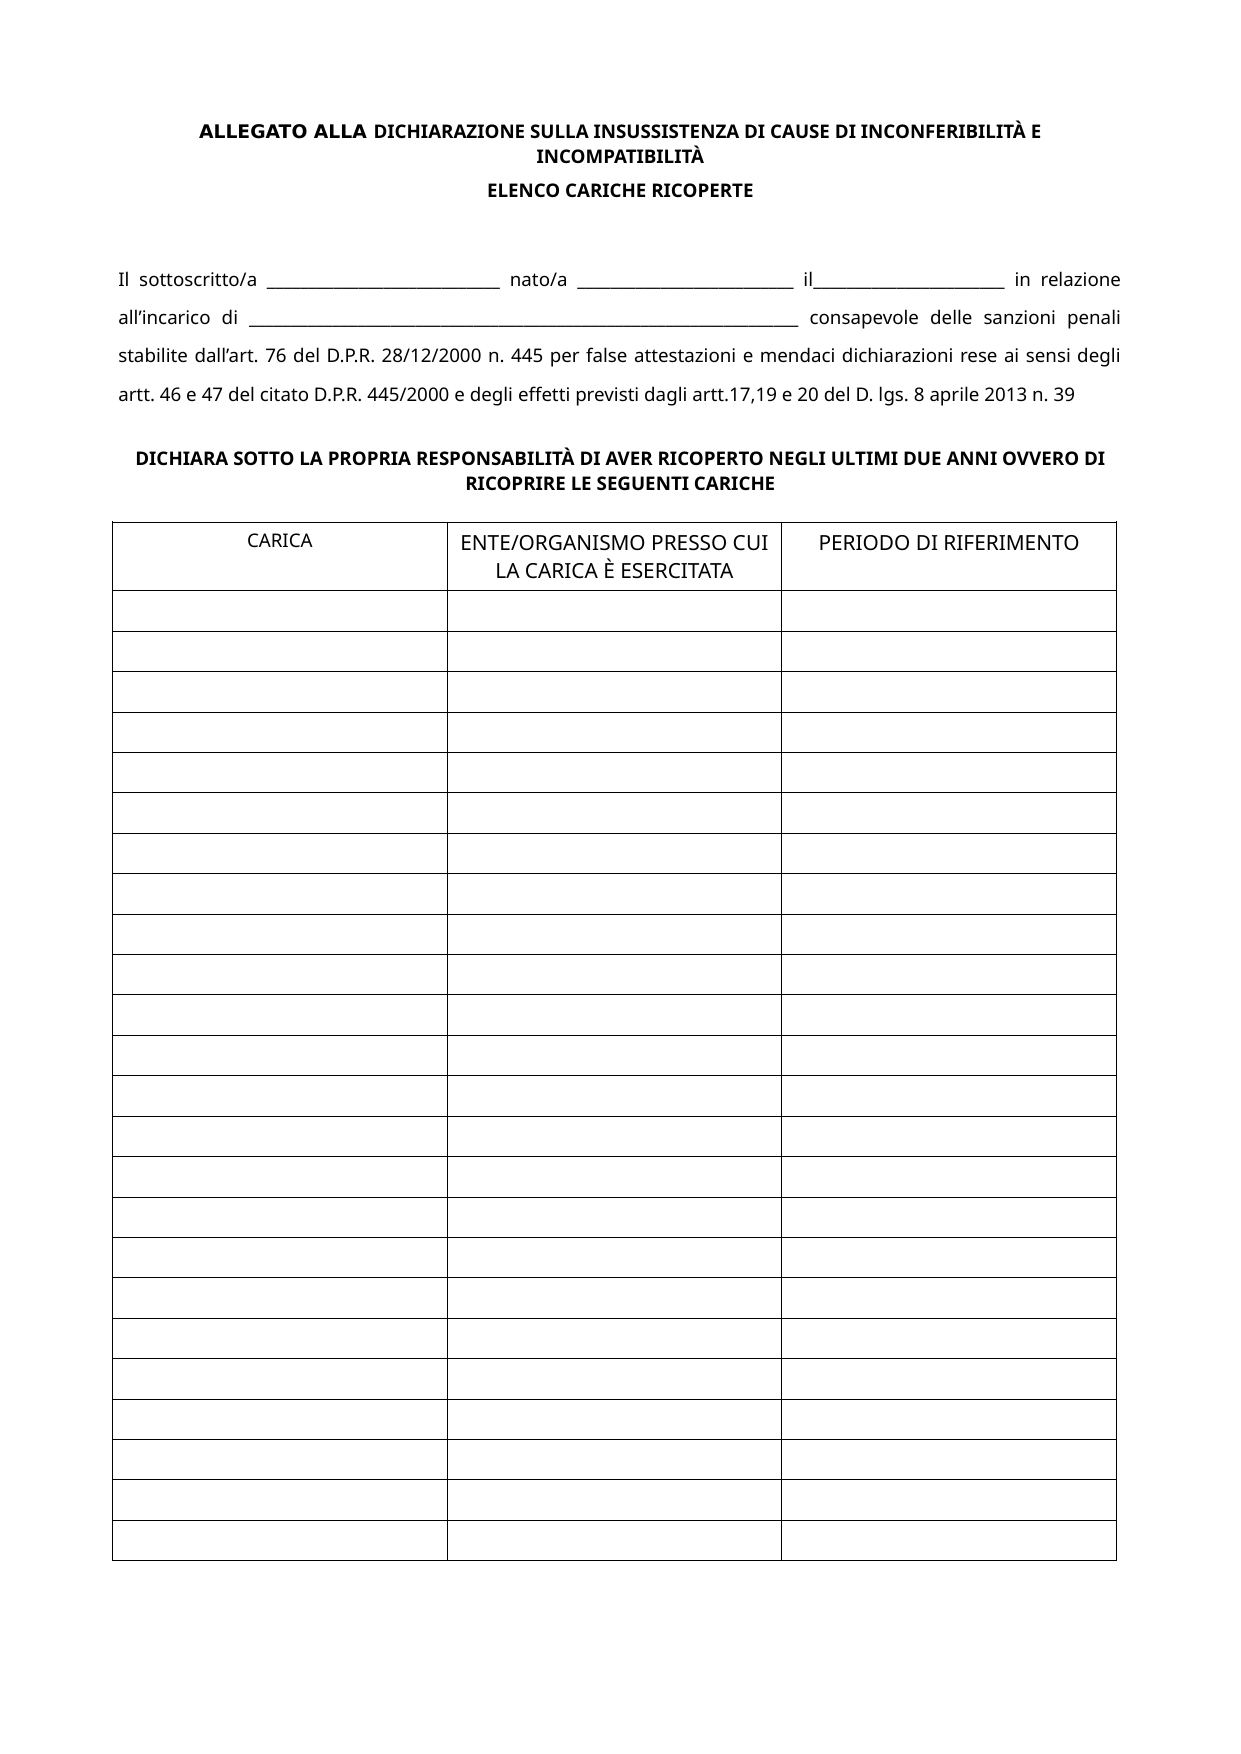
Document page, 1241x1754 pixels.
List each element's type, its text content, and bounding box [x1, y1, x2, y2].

table_cell [782, 1359, 1116, 1398]
table_cell [448, 1440, 781, 1479]
table_cell [113, 1521, 447, 1560]
table_cell [448, 1238, 781, 1277]
table_cell [782, 874, 1116, 913]
table_cell [448, 1400, 781, 1439]
table_cell [782, 793, 1116, 833]
table_cell [782, 1400, 1116, 1439]
table_cell [448, 915, 781, 954]
table_header PERIODO DI RIFERIMENTO [782, 523, 1116, 590]
table_cell [782, 1278, 1116, 1318]
table_cell [782, 995, 1116, 1035]
table_cell [113, 632, 447, 671]
table_cell [448, 1319, 781, 1358]
table_cell [448, 591, 781, 631]
table_cell [782, 1238, 1116, 1277]
table_cell [782, 1157, 1116, 1196]
table_cell [113, 793, 447, 833]
table_cell [113, 1319, 447, 1358]
table_cell [782, 915, 1116, 954]
table_cell [113, 1278, 447, 1318]
table_cell [113, 1238, 447, 1277]
table_cell [448, 1036, 781, 1075]
table_cell [113, 1076, 447, 1116]
table_cell [113, 591, 447, 631]
table_cell [448, 1480, 781, 1520]
table_cell [448, 753, 781, 792]
table_cell [113, 1117, 447, 1156]
table_cell [782, 713, 1116, 752]
table_cell [448, 713, 781, 752]
table_cell [113, 1036, 447, 1075]
table_cell [113, 1480, 447, 1520]
table_cell [782, 632, 1116, 671]
table_cell [448, 632, 781, 671]
table_cell [113, 1440, 447, 1479]
table_cell [113, 713, 447, 752]
table_cell [782, 591, 1116, 631]
table_cell [448, 793, 781, 833]
table_cell [113, 995, 447, 1035]
table_cell [782, 672, 1116, 711]
table_cell [782, 1480, 1116, 1520]
table_cell [782, 1440, 1116, 1479]
table_cell [782, 1319, 1116, 1358]
table_cell [113, 1400, 447, 1439]
table_cell [448, 1117, 781, 1156]
table_cell [782, 1521, 1116, 1560]
table_cell [448, 1076, 781, 1116]
table_cell [113, 834, 447, 873]
table_cell [448, 1359, 781, 1398]
table_cell [782, 1198, 1116, 1237]
table_cell [448, 672, 781, 711]
table_cell [113, 1157, 447, 1196]
table_cell [448, 1198, 781, 1237]
table_cell [782, 834, 1116, 873]
table_cell [113, 874, 447, 913]
table_header ENTE/ORGANISMO PRESSO CUI LA CARICA È ESERCITATA [448, 523, 781, 590]
table_cell [448, 874, 781, 913]
table_cell [448, 1278, 781, 1318]
table_cell [448, 1157, 781, 1196]
table_cell [782, 1117, 1116, 1156]
table_cell [113, 955, 447, 994]
table_header CARICA [113, 523, 447, 590]
table_cell [782, 753, 1116, 792]
table_cell [113, 1359, 447, 1398]
table_cell [782, 1036, 1116, 1075]
table_cell [782, 1076, 1116, 1116]
text Il sottoscritto/a ____________________________ nato/a __________________________ il_______________________ in relazione all’incarico di __________________________________________________________________ consapevole delle sanzioni penali stabilite dall’art. 76 del D.P.R. 28/12/2000 n. 445 per false attestazioni e mendaci dichiarazioni rese ai sensi degli artt. 46 e 47 del citato D.P.R. 445/2000 e degli effetti previsti dagli artt.17,19 e 20 del D. lgs. 8 aprile 2013 n. 39 [118, 266, 1122, 407]
table_cell [448, 955, 781, 994]
table_cell [113, 915, 447, 954]
table_cell [113, 1198, 447, 1237]
text ELENCO CARICHE RICOPERTE [118, 177, 1122, 203]
table_cell [448, 1521, 781, 1560]
table_cell [113, 753, 447, 792]
table_cell [448, 995, 781, 1035]
table_cell [113, 672, 447, 711]
text DICHIARA SOTTO LA PROPRIA RESPONSABILITÀ DI AVER RICOPERTO NEGLI ULTIMI DUE ANNI OVVERO DI RICOPRIRE LE SEGUENTI CARICHE [118, 445, 1122, 496]
table_cell [782, 955, 1116, 994]
table_cell [448, 834, 781, 873]
